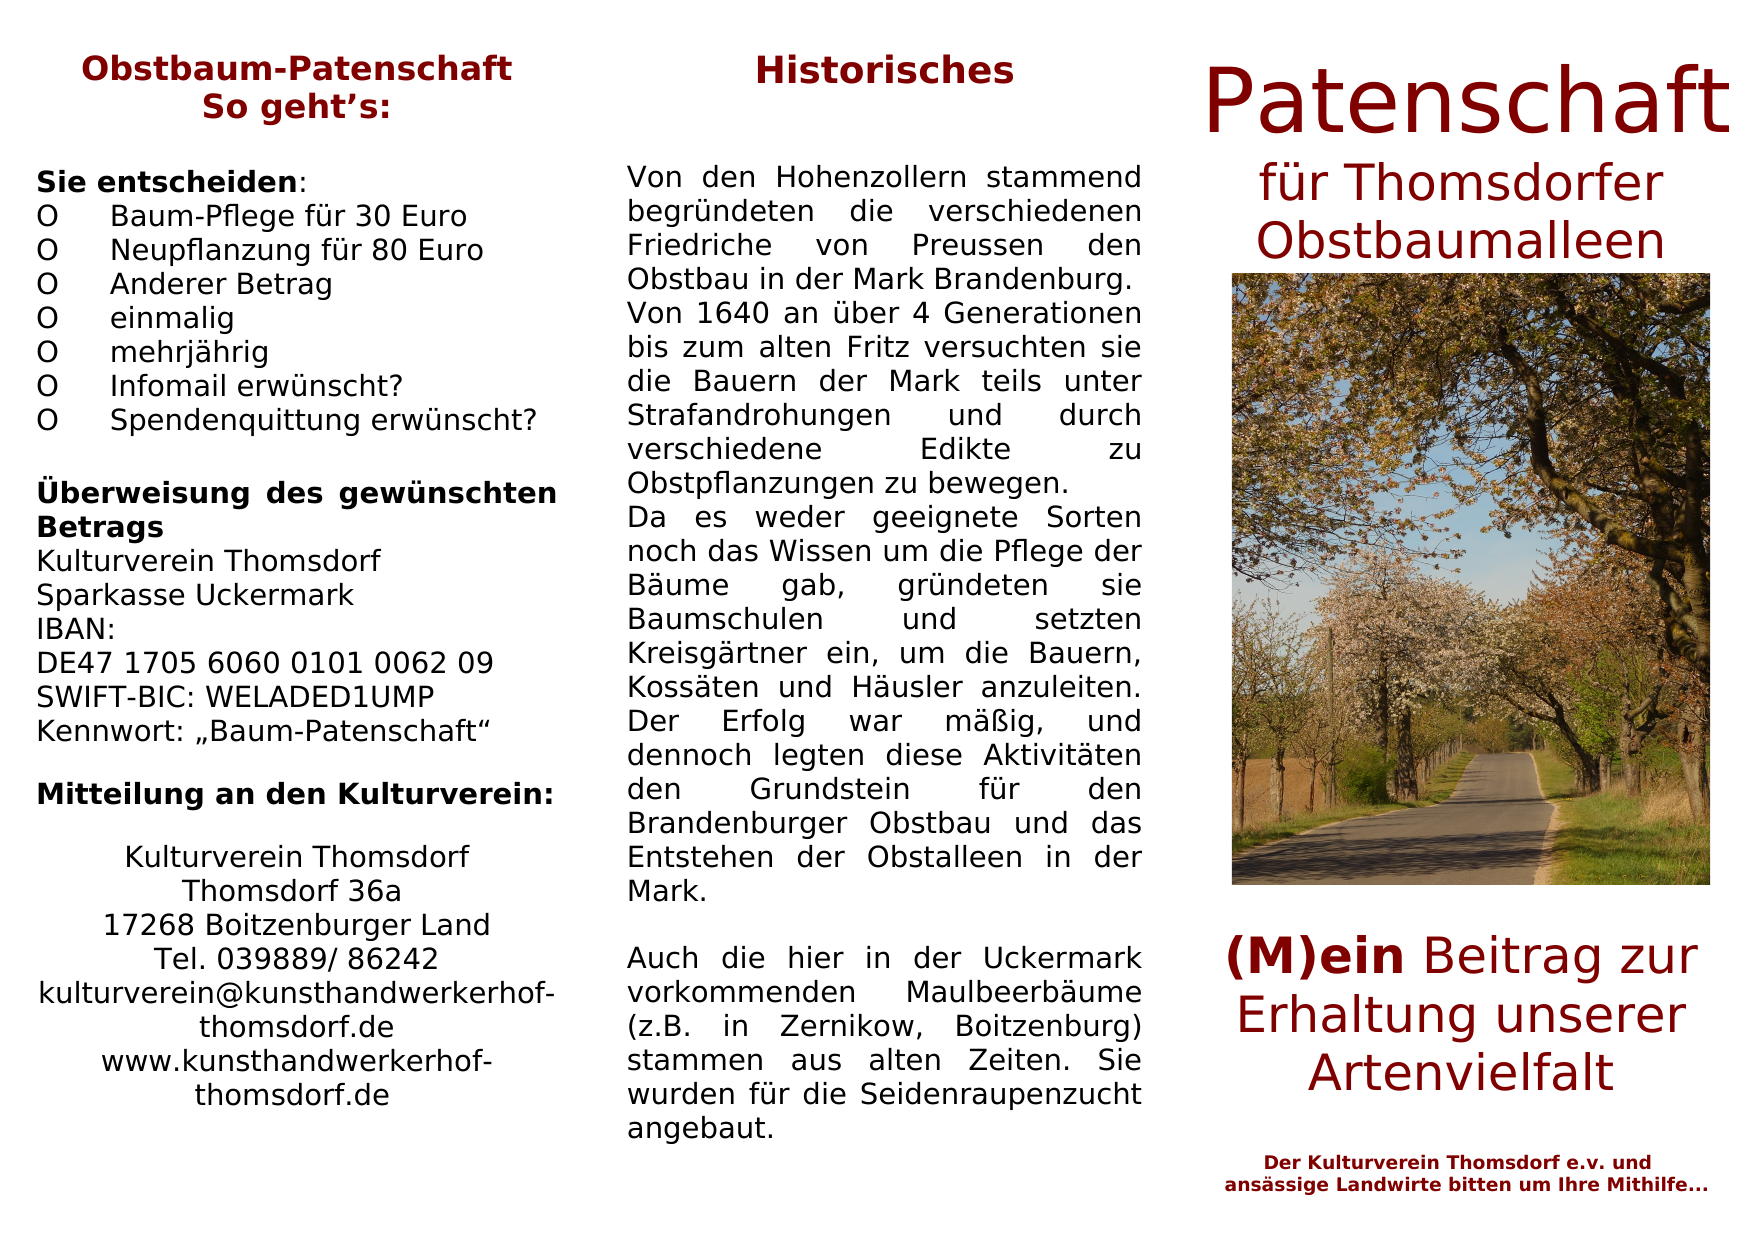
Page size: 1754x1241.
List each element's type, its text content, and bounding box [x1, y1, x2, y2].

text Kennwort: „Baum-Patenschaft“ [36, 714, 558, 748]
text Historisches [627, 49, 1143, 93]
text O Spendenquittung erwünscht? [36, 403, 558, 437]
text O Neupflanzung für 80 Euro [36, 234, 558, 268]
text Auch die hier in der Uckermark vorkommenden Maulbeerbäume (z.B. in Zernikow, Boitzenburg) stammen aus alten Zeiten. Sie wurden für die Seidenraupenzucht angebaut. [627, 942, 1143, 1146]
text (M)ein Beitrag zur Erhaltung unserer Artenvielfalt [1205, 927, 1717, 1102]
text Obstbaum-Patenschaft [36, 49, 558, 88]
text Thomsdorf 36a [36, 874, 558, 908]
text Sparkasse Uckermark [36, 578, 558, 612]
text Sie entscheiden: [36, 166, 558, 200]
text Kulturverein Thomsdorf [36, 544, 558, 578]
text O mehrjährig [36, 336, 558, 369]
text Von 1640 an über 4 Generationen bis zum alten Fritz versuchten sie die Bauern der Mark teils unter Strafandrohungen und durch verschiedene Edikte zu Obstpflanzungen zu bewegen. [627, 297, 1143, 500]
text kulturverein@kunsthandwerkerhof-thomsdorf.de [36, 976, 558, 1044]
text Tel. 039889/ 86242 [36, 942, 558, 976]
text Da es weder geeignete Sorten noch das Wissen um die Pflege der Bäume gab, gründeten sie Baumschulen und setzten Kreisgärtner ein, um die Bauern, Kossäten und Häusler anzuleiten. Der Erfolg war mäßig, und dennoch legten diese Aktivitäten den Grundstein für den Brandenburger Obstbau und das Entstehen der Obstalleen in der Mark. [627, 500, 1143, 908]
text Überweisung des gewünschten Betrags [36, 437, 558, 544]
text Obstbaumalleen [1205, 212, 1717, 270]
text O Anderer Betrag [36, 268, 558, 302]
text O Infomail erwünscht? [36, 369, 558, 403]
text O einmalig [36, 302, 558, 336]
text www.kunsthandwerkerhof-thomsdorf.de [36, 1044, 558, 1112]
text So geht’s: [36, 88, 558, 127]
text für Thomsdorfer [1205, 153, 1717, 212]
text Mitteilung an den Kulturverein: [36, 777, 558, 811]
text Von den Hohenzollern stammend begründeten die verschiedenen Friedriche von Preussen den Obstbau in der Mark Brandenburg. [627, 161, 1143, 297]
picture [1231, 273, 1711, 885]
text IBAN: DE47 1705 6060 0101 0062 09 SWIFT-BIC: WELADED1UMP [36, 612, 558, 714]
text 17268 Boitzenburger Land [36, 908, 558, 942]
text O Baum-Pflege für 30 Euro [36, 200, 558, 234]
text Patenschaft [1199, 49, 1734, 153]
text Kulturverein Thomsdorf [36, 840, 558, 874]
text ansässige Landwirte bitten um Ihre Mithilfe... [1205, 1174, 1728, 1196]
text Der Kulturverein Thomsdorf e.v. und [1205, 1152, 1717, 1174]
